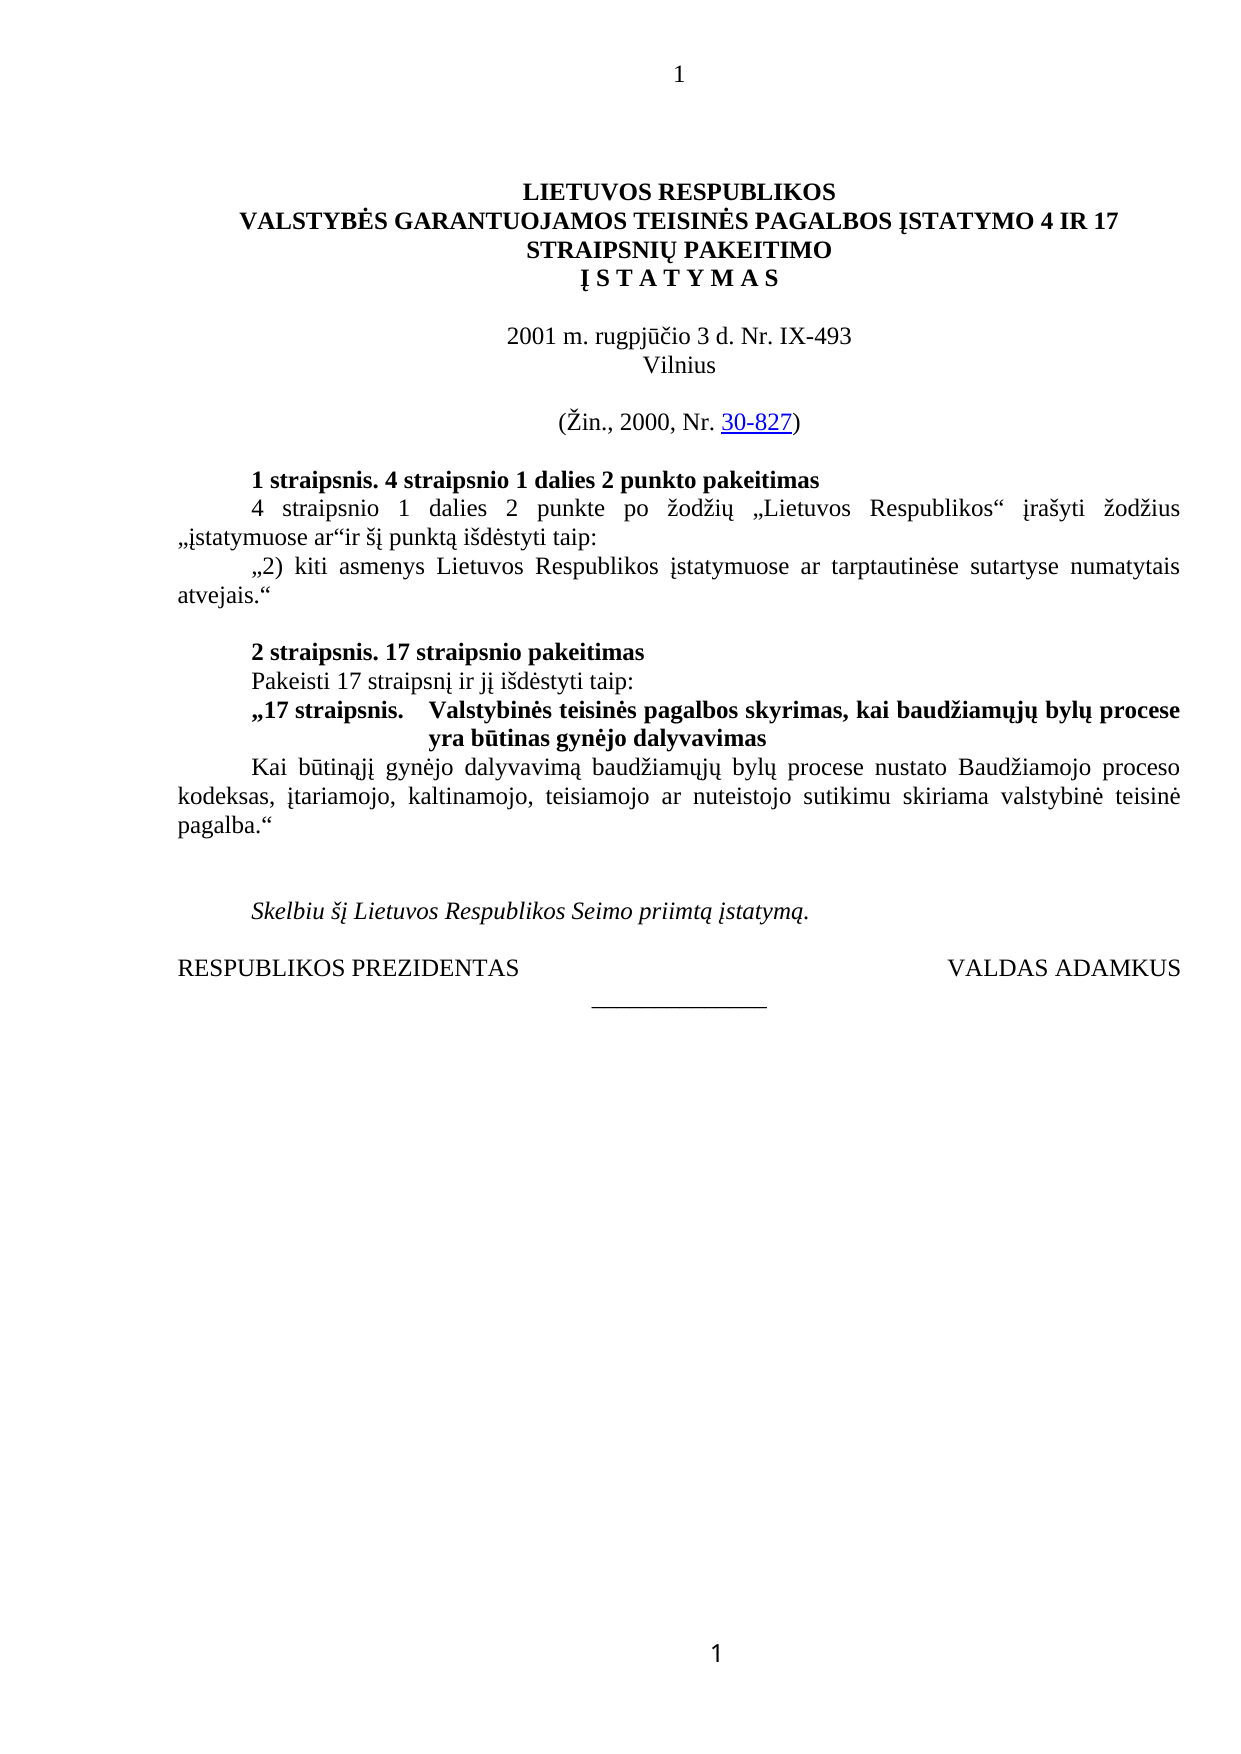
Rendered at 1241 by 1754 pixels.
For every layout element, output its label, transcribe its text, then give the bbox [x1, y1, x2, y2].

text 1 straipsnis. 4 straipsnio 1 dalies 2 punkto pakeitimas [177, 465, 1181, 493]
text Į S T A T Y M A S [177, 263, 1181, 292]
text LIETUVOS RESPUBLIKOS [177, 177, 1181, 206]
text 2001 m. rugpjūčio 3 d. Nr. IX-493 [177, 321, 1181, 350]
text ______________ [177, 982, 1181, 1011]
text (Žin., 2000, Nr. 30-827) [177, 407, 1181, 436]
text 2 straipsnis. 17 straipsnio pakeitimas [177, 637, 1181, 666]
text 4 straipsnio 1 dalies 2 punkte po žodžių „Lietuvos Respublikos“ įrašyti žodžius „įstatymuose ar“ir šį punktą išdėstyti taip: [177, 493, 1181, 551]
text „2) kiti asmenys Lietuvos Respublikos įstatymuose ar tarptautinėse sutartyse numatytais atvejais.“ [177, 551, 1181, 608]
text „17 straipsnis. Valstybinės teisinės pagalbos skyrimas, kai baudžiamųjų bylų procese yra būtinas gynėjo dalyvavimas [251, 695, 1181, 752]
text RESPUBLIKOS PREZIDENTAS VALDAS ADAMKUS [177, 953, 1181, 982]
text Pakeisti 17 straipsnį ir jį išdėstyti taip: [177, 666, 1181, 695]
text Vilnius [177, 350, 1181, 378]
text Kai būtinąjį gynėjo dalyvavimą baudžiamųjų bylų procese nustato Baudžiamojo proceso kodeksas, įtariamojo, kaltinamojo, teisiamojo ar nuteistojo sutikimu skiriama valstybinė teisinė pagalba.“ [177, 752, 1181, 838]
text Skelbiu šį Lietuvos Respublikos Seimo priimtą įstatymą. [177, 896, 1181, 925]
text VALSTYBĖS GARANTUOJAMOS TEISINĖS PAGALBOS ĮSTATYMO 4 IR 17 STRAIPSNIŲ PAKEITIMO [177, 206, 1181, 263]
